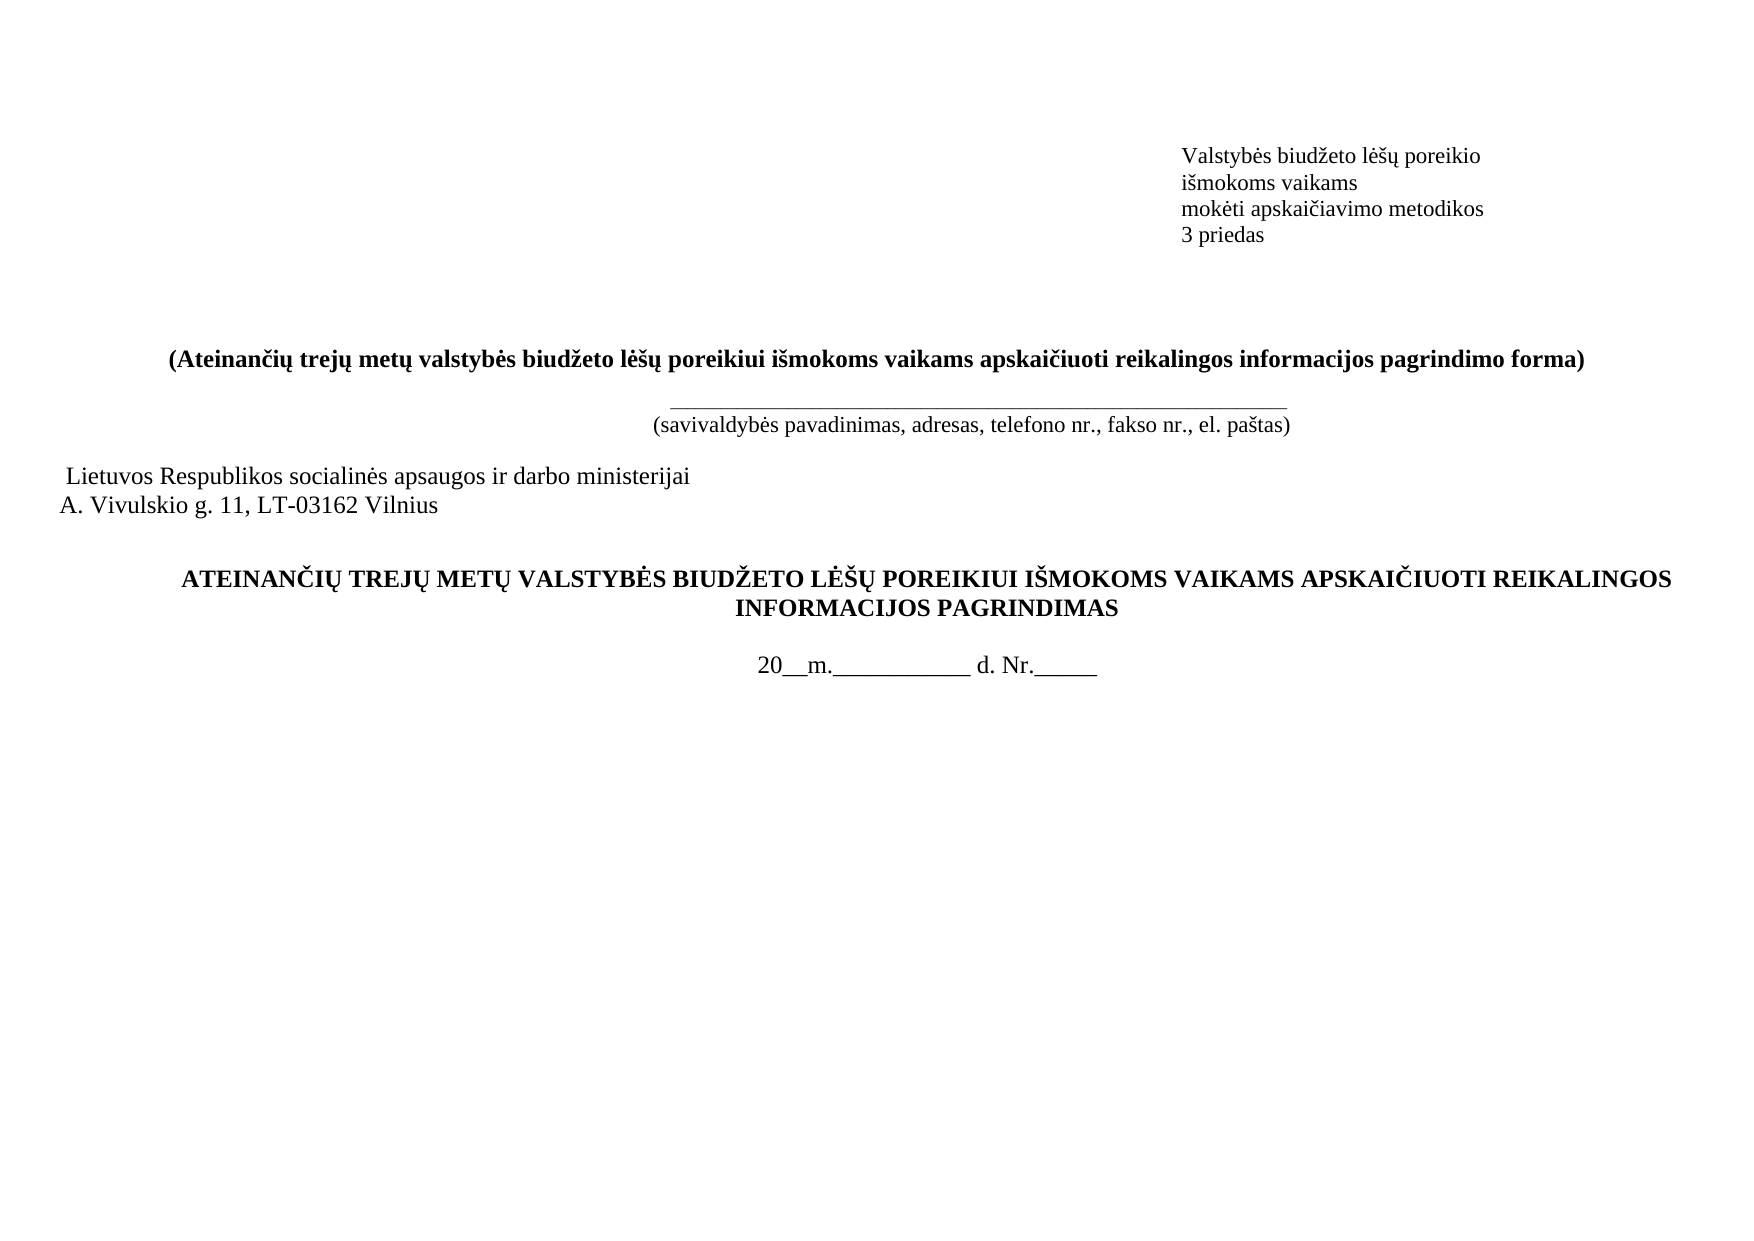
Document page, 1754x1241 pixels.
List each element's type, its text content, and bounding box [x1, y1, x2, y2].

text __________________________________________________________________________ [59, 392, 1676, 411]
text Lietuvos Respublikos socialinės apsaugos ir darbo ministerijai [59, 461, 1695, 490]
text ATEINANČIŲ TREJŲ METŲ VALSTYBĖS BIUDŽETO LĖŠŲ POREIKIUI IŠMOKOMS VAIKAMS APSKAIČIUOTI REIKALINGOS INFORMACIJOS PAGRINDIMAS [159, 564, 1695, 622]
text (savivaldybės pavadinimas, adresas, telefono nr., fakso nr., el. paštas) [59, 411, 1695, 437]
text išmokoms vaikams [1181, 168, 1695, 195]
text A. Vivulskio g. 11, LT-03162 Vilnius [59, 490, 1695, 519]
text (Ateinančių trejų metų valstybės biudžeto lėšų poreikiui išmokoms vaikams apskaičiuoti reikalingos informacijos pagrindimo forma) [59, 344, 1695, 372]
text mokėti apskaičiavimo metodikos [1181, 195, 1695, 221]
text 20__m.___________ d. Nr._____ [159, 651, 1695, 679]
text 3 priedas [1181, 221, 1695, 248]
text Valstybės biudžeto lėšų poreikio [1181, 142, 1695, 168]
